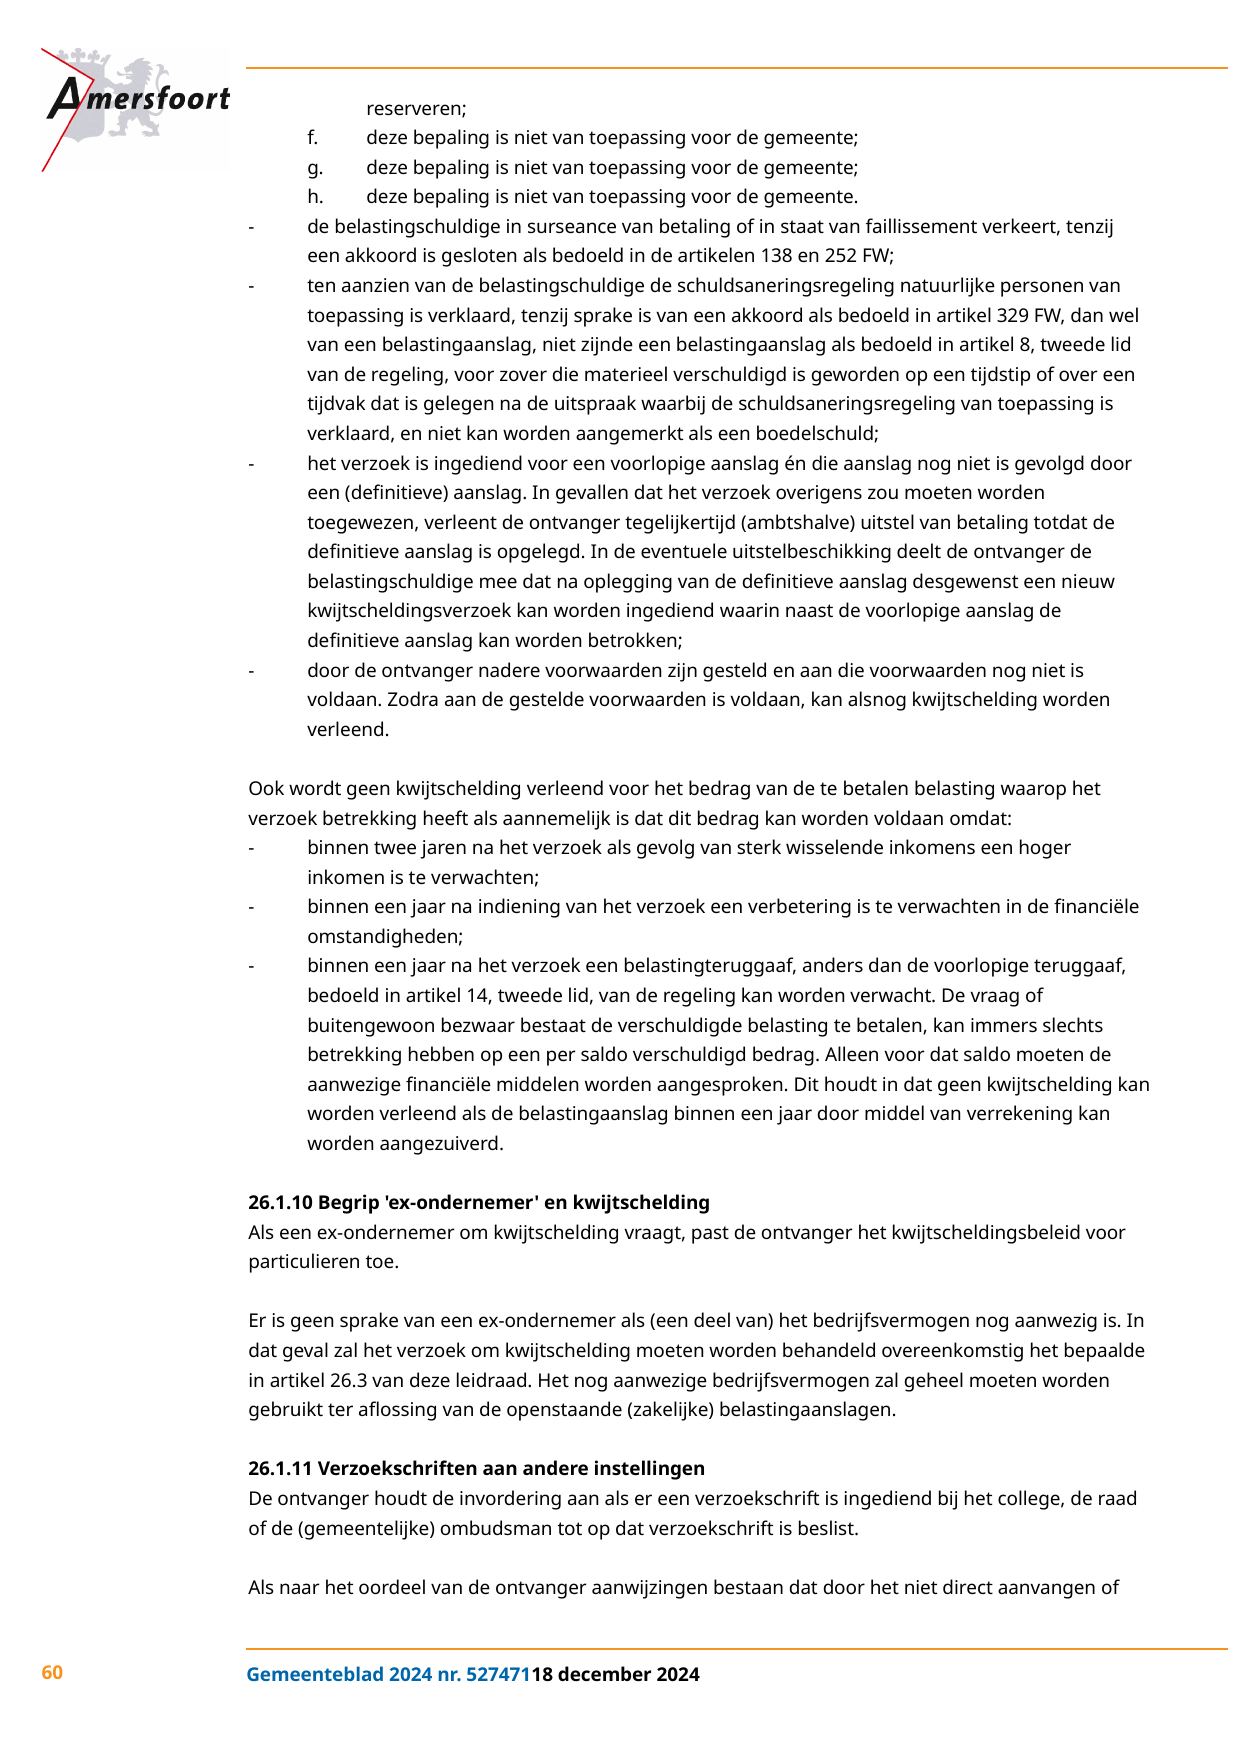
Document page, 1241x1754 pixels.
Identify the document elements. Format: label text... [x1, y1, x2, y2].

list deze bepaling is niet van toepassing voor de gemeente. [307, 183, 1152, 209]
text Ook wordt geen kwijtschelding verleend voor het bedrag van de te betalen belasting waarop het verzoek betrekking heeft als aannemelijk is dat dit bedrag kan worden voldaan omdat: [248, 775, 1152, 831]
list het verzoek is ingediend voor een voorlopige aanslag én die aanslag nog niet is gevolgd door een (definitieve) aanslag. In gevallen dat het verzoek overigens zou moeten worden toegewezen, verleent de ontvanger tegelijkertijd (ambtshalve) uitstel van betaling totdat de definitieve aanslag is opgelegd. In de eventuele uitstelbeschikking deelt de ontvanger de belastingschuldige mee dat na oplegging van de definitieve aanslag desgewenst een nieuw kwijtscheldingsverzoek kan worden ingediend waarin naast de voorlopige aanslag de definitieve aanslag kan worden betrokken; [248, 450, 1152, 653]
list binnen een jaar na indiening van het verzoek een verbetering is te verwachten in de financiële omstandigheden; [248, 893, 1152, 949]
list ten aanzien van de belastingschuldige de schuldsaneringsregeling natuurlijke personen van toepassing is verklaard, tenzij sprake is van een akkoord als bedoeld in artikel 329 FW, dan wel van een belastingaanslag, niet zijnde een belastingaanslag als bedoeld in artikel 8, tweede lid van de regeling, voor zover die materieel verschuldigd is geworden op een tijdstip of over een tijdvak dat is gelegen na de uitspraak waarbij de schuldsaneringsregeling van toepassing is verklaard, en niet kan worden aangemerkt als een boedelschuld; [248, 272, 1152, 446]
list de belastingschuldige in surseance van betaling of in staat van faillissement verkeert, tenzij een akkoord is gesloten als bedoeld in de artikelen 138 en 252 FW; [248, 213, 1152, 268]
list binnen twee jaren na het verzoek als gevolg van sterk wisselende inkomens een hoger inkomen is te verwachten; [248, 834, 1152, 890]
list door de ontvanger nadere voorwaarden zijn gesteld en aan die voorwaarden nog niet is voldaan. Zodra aan de gestelde voorwaarden is voldaan, kan alsnog kwijtschelding worden verleend. [248, 657, 1152, 742]
text Als een ex-ondernemer om kwijtschelding vraagt, past de ontvanger het kwijtscheldingsbeleid voor particulieren toe. [248, 1219, 1152, 1274]
text De ontvanger houdt de invordering aan als er een verzoekschrift is ingediend bij het college, de raad of de (gemeentelijke) ombudsman tot op dat verzoekschrift is beslist. [248, 1485, 1152, 1541]
picture [41, 47, 231, 172]
text 26.1.11 Verzoekschriften aan andere instellingen [248, 1456, 1152, 1481]
text 26.1.10 Begrip 'ex-ondernemer' en kwijtschelding [248, 1189, 1152, 1215]
list deze bepaling is niet van toepassing voor de gemeente; [307, 124, 1152, 150]
list binnen een jaar na het verzoek een belastingteruggaaf, anders dan de voorlopige teruggaaf, bedoeld in artikel 14, tweede lid, van de regeling kan worden verwacht. De vraag of buitengewoon bezwaar bestaat de verschuldigde belasting te betalen, kan immers slechts betrekking hebben op een per saldo verschuldigd bedrag. Alleen voor dat saldo moeten de aanwezige financiële middelen worden aangesproken. Dit houdt in dat geen kwijtschelding kan worden verleend als de belastingaanslag binnen een jaar door middel van verrekening kan worden aangezuiverd. [248, 953, 1152, 1156]
text Er is geen sprake van een ex-ondernemer als (een deel van) het bedrijfsvermogen nog aanwezig is. In dat geval zal het verzoek om kwijtschelding moeten worden behandeld overeenkomstig het bepaalde in artikel 26.3 van deze leidraad. Het nog aanwezige bedrijfsvermogen zal geheel moeten worden gebruikt ter aflossing van de openstaande (zakelijke) belastingaanslagen. [248, 1308, 1152, 1422]
list deze bepaling is niet van toepassing voor de gemeente; [307, 154, 1152, 180]
list reserveren; [307, 95, 1152, 121]
text Als naar het oordeel van de ontvanger aanwijzingen bestaan dat door het niet direct aanvangen of [248, 1574, 1152, 1600]
